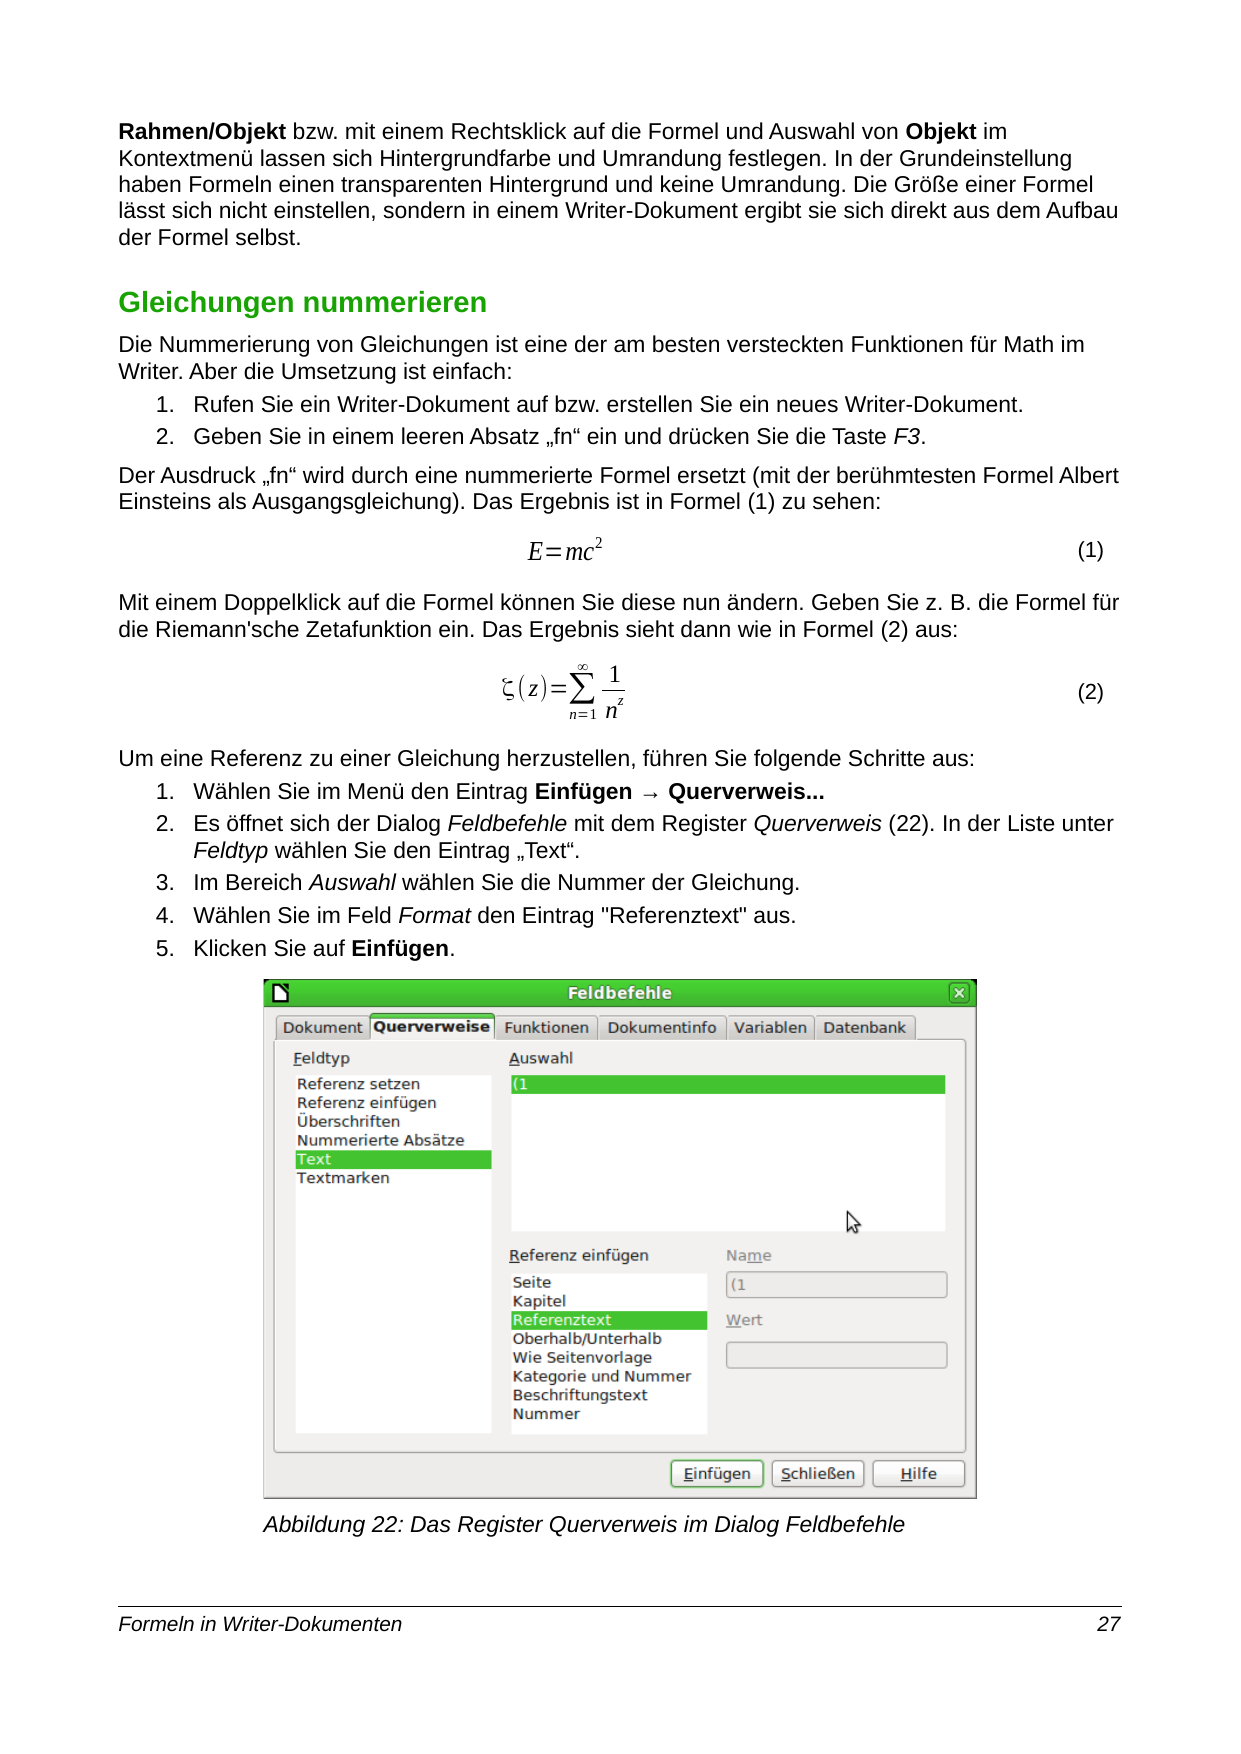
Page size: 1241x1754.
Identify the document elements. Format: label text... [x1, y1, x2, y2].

list Im Bereich Auswahl wählen Sie die Nummer der Gleichung. [156, 869, 1122, 896]
table_header (1) [1010, 527, 1122, 577]
subtitle Gleichungen nummerieren [118, 285, 1122, 319]
table_header [118, 527, 1010, 577]
table_header (2) [1010, 655, 1122, 733]
list Rufen Sie ein Writer-Dokument auf bzw. erstellen Sie ein neues Writer-Dokument. [156, 391, 1122, 417]
list Die Nummerierung von Gleichungen ist eine der am besten versteckten Funktionen für Math im Writer. Aber die Umsetzung ist einfach: [118, 331, 1122, 384]
table_header [118, 655, 1010, 733]
text Mit einem Doppelklick auf die Formel können Sie diese nun ändern. Geben Sie z. B. die Formel für die Riemann'sche Zetafunktion ein. Das Ergebnis sieht dann wie in Formel (2) aus: [118, 589, 1122, 642]
picture [263, 979, 977, 1499]
list Geben Sie in einem leeren Absatz „fn“ ein und drücken Sie die Taste F3. [156, 423, 1122, 449]
list Um eine Referenz zu einer Gleichung herzustellen, führen Sie folgende Schritte aus: [118, 745, 1122, 771]
text Rahmen/Objekt bzw. mit einem Rechtsklick auf die Formel und Auswahl von Objekt im Kontextmenü lassen sich Hintergrundfarbe und Umrandung festlegen. In der Grundeinstellung haben Formeln einen transparenten Hintergrund und keine Umrandung. Die Größe einer Formel lässt sich nicht einstellen, sondern in einem Writer-Dokument ergibt sie sich direkt aus dem Aufbau der Formel selbst. [118, 118, 1122, 250]
text Der Ausdruck „fn“ wird durch eine nummerierte Formel ersetzt (mit der berühmtesten Formel Albert Einsteins als Ausgangsgleichung). Das Ergebnis ist in Formel (1) zu sehen: [118, 462, 1122, 515]
list Wählen Sie im Menü den Eintrag Einfügen → Querverweis... [156, 778, 1122, 804]
list Klicken Sie auf Einfügen. [156, 934, 1122, 961]
text Abbildung 22: Das Register Querverweis im Dialog Feldbefehle [263, 1511, 977, 1538]
list Wählen Sie im Feld Format den Eintrag "Referenztext" aus. [156, 902, 1122, 928]
list Es öffnet sich der Dialog Feldbefehle mit dem Register Querverweis (Abbildung 22). In der Liste unter Feldtyp wählen Sie den Eintrag „Text“. [156, 810, 1122, 863]
